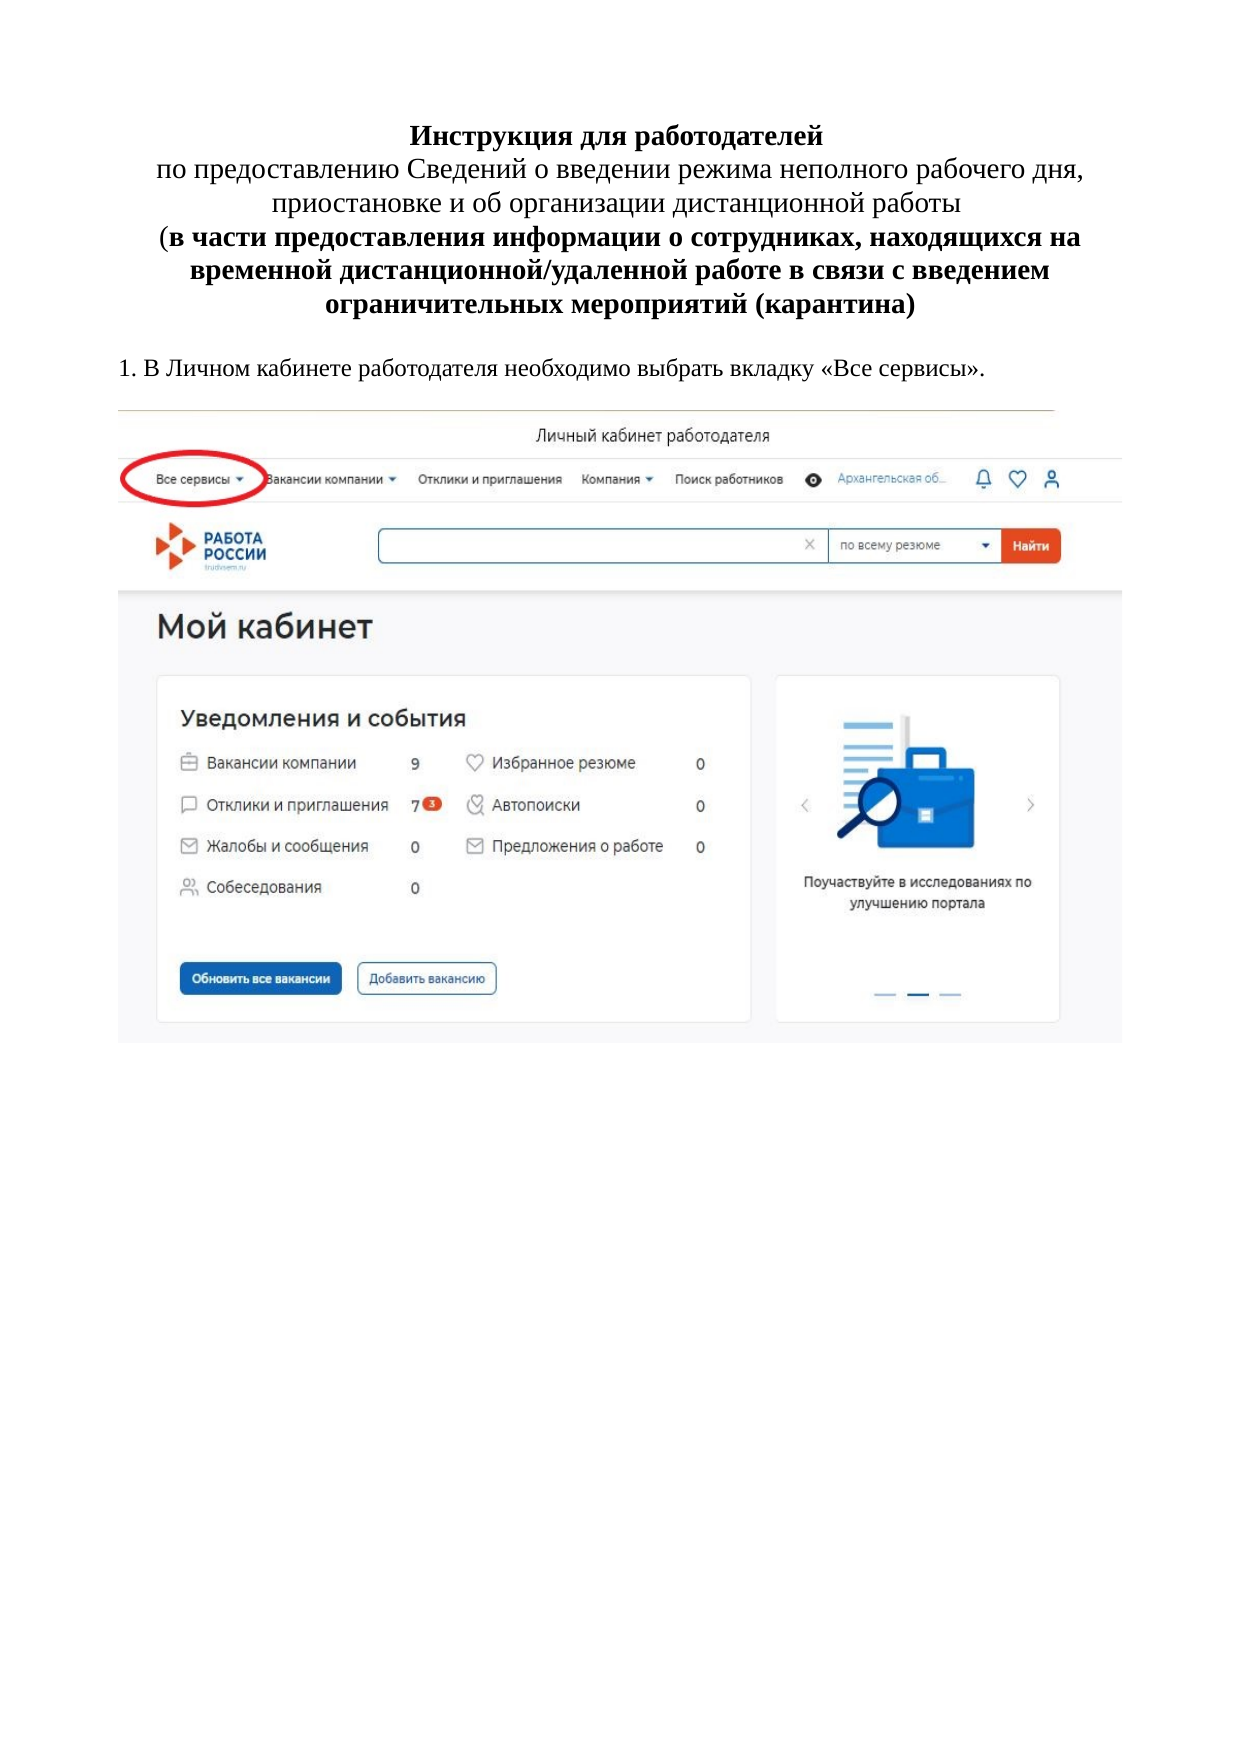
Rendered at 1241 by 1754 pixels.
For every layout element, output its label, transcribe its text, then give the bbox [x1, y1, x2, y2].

text по предоставлению Сведений о введении режима неполного рабочего дня, приостановке и об организации дистанционной работы [118, 152, 1122, 219]
picture [118, 410, 1123, 1043]
text 1. В Личном кабинете работодателя необходимо выбрать вкладку «Все сервисы». [118, 353, 1122, 382]
text (в части предоставления информации о сотрудниках, находящихся на временной дистанционной/удаленной работе в связи с введением ограничительных мероприятий (карантина) [118, 219, 1122, 319]
text Инструкция для работодателей [118, 118, 1122, 152]
